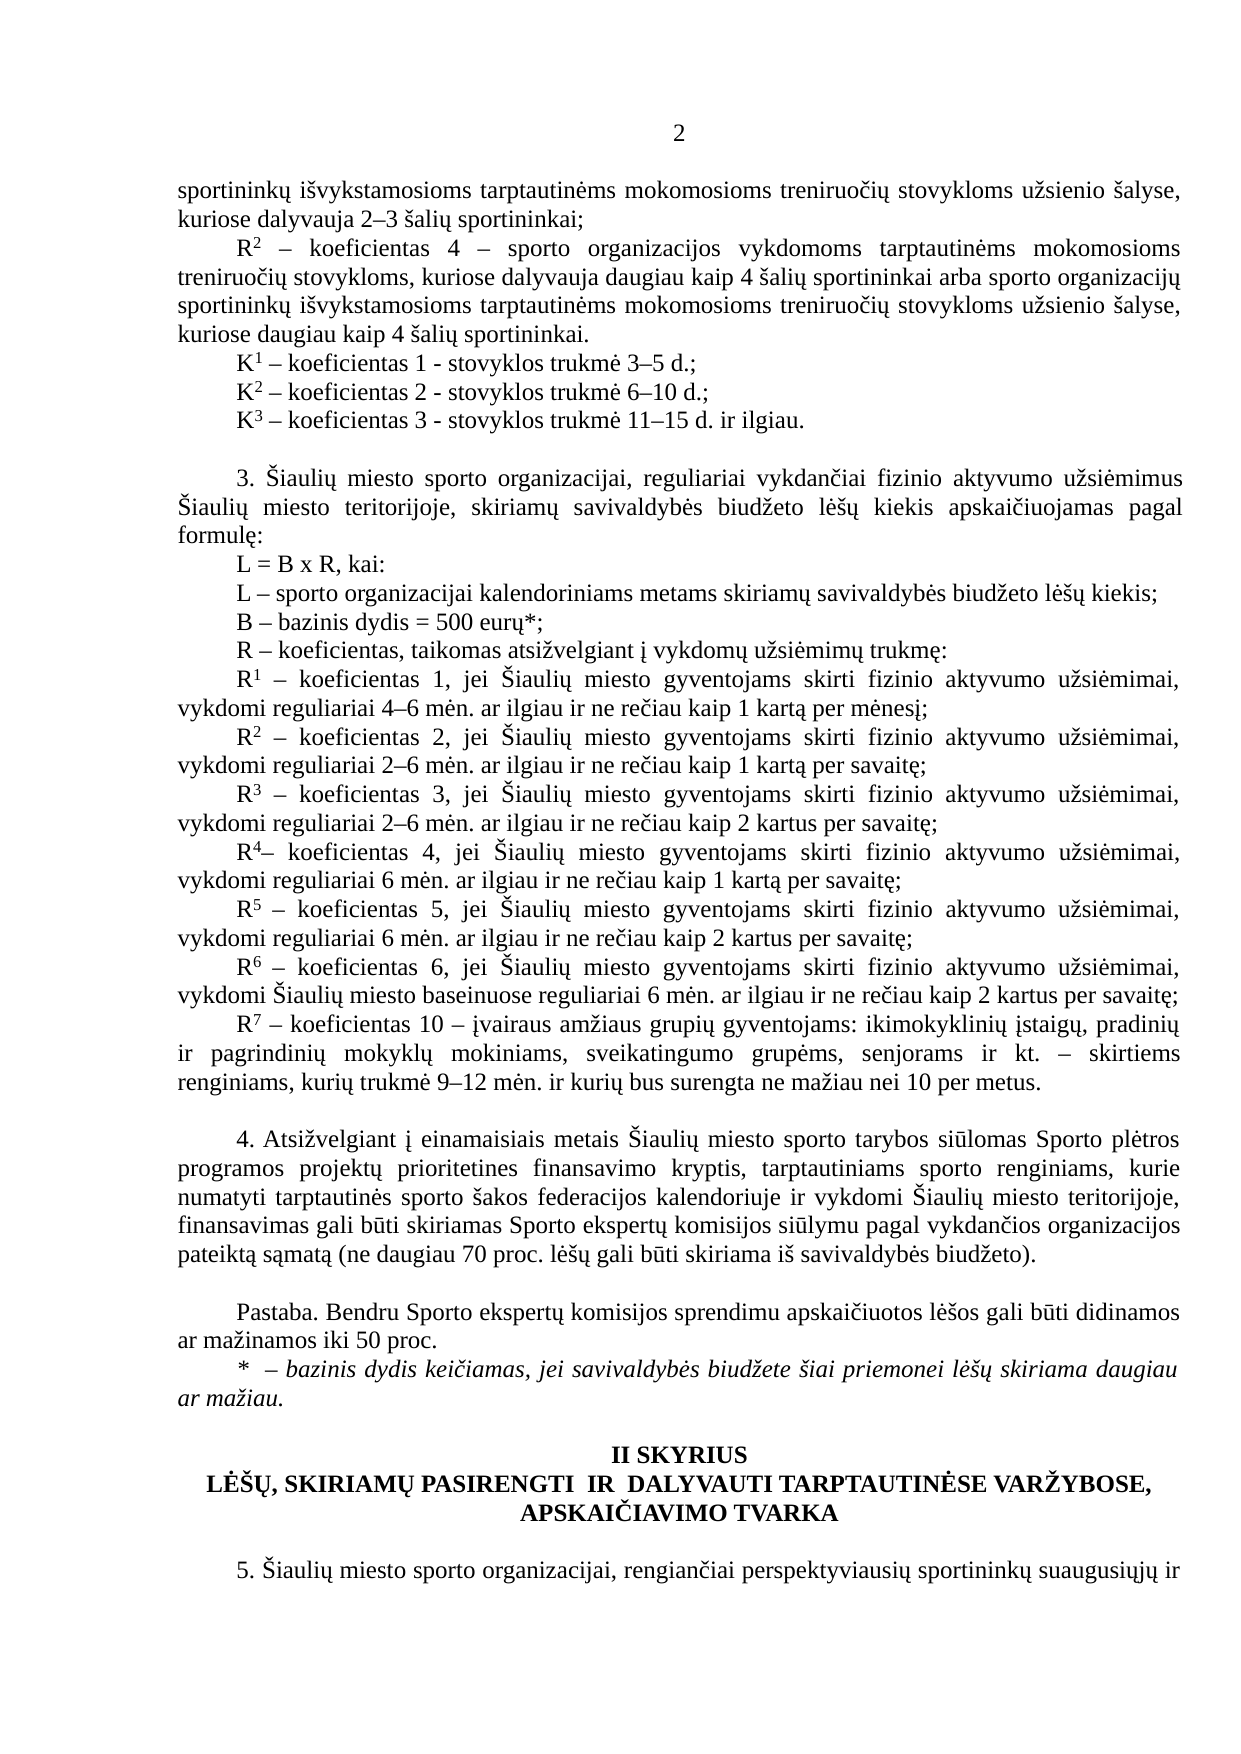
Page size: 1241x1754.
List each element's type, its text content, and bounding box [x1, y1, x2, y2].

text R4– koeficientas 4, jei Šiaulių miesto gyventojams skirti fizinio aktyvumo užsiėmimai, vykdomi reguliariai 6 mėn. ar ilgiau ir ne rečiau kaip 1 kartą per savaitę; [177, 837, 1181, 894]
text L – sporto organizacijai kalendoriniams metams skiriamų savivaldybės biudžeto lėšų kiekis; [177, 578, 1240, 607]
text R2 – koeficientas 4 – sporto organizacijos vykdomoms tarptautinėms mokomosioms treniruočių stovykloms, kuriose dalyvauja daugiau kaip 4 šalių sportininkai arba sporto organizacijų sportininkų išvykstamosioms tarptautinėms mokomosioms treniruočių stovykloms užsienio šalyse, kuriose daugiau kaip 4 šalių sportininkai. [177, 233, 1181, 348]
text K2 – koeficientas 2 - stovyklos trukmė 6–10 d.; [177, 377, 1181, 406]
text * – bazinis dydis keičiamas, jei savivaldybės biudžete šiai priemonei lėšų skiriama daugiau ar mažiau. [177, 1354, 1181, 1412]
text K3 – koeficientas 3 - stovyklos trukmė 11–15 d. ir ilgiau. [177, 406, 1181, 434]
text R3 – koeficientas 3, jei Šiaulių miesto gyventojams skirti fizinio aktyvumo užsiėmimai, vykdomi reguliariai 2–6 mėn. ar ilgiau ir ne rečiau kaip 2 kartus per savaitę; [177, 779, 1181, 837]
text sportininkų išvykstamosioms tarptautinėms mokomosioms treniruočių stovykloms užsienio šalyse, kuriose dalyvauja 2–3 šalių sportininkai; [177, 176, 1181, 233]
text R – koeficientas, taikomas atsižvelgiant į vykdomų užsiėmimų trukmę: [177, 636, 1181, 664]
text R7 – koeficientas 10 – įvairaus amžiaus grupių gyventojams: ikimokyklinių įstaigų, pradinių ir pagrindinių mokyklų mokiniams, sveikatingumo grupėms, senjorams ir kt. – skirtiems renginiams, kurių trukmė 9–12 mėn. ir kurių bus surengta ne mažiau nei 10 per metus. [177, 1009, 1181, 1096]
text B – bazinis dydis = 500 eurų*; [177, 607, 1181, 636]
text K1 – koeficientas 1 - stovyklos trukmė 3–5 d.; [177, 348, 1181, 377]
text 5. Šiaulių miesto sporto organizacijai, rengiančiai perspektyviausių sportininkų suaugusiųjų ir [177, 1556, 1181, 1584]
text R6 – koeficientas 6, jei Šiaulių miesto gyventojams skirti fizinio aktyvumo užsiėmimai, vykdomi Šiaulių miesto baseinuose reguliariai 6 mėn. ar ilgiau ir ne rečiau kaip 2 kartus per savaitę; [177, 952, 1181, 1009]
text R1 – koeficientas 1, jei Šiaulių miesto gyventojams skirti fizinio aktyvumo užsiėmimai, vykdomi reguliariai 4–6 mėn. ar ilgiau ir ne rečiau kaip 1 kartą per mėnesį; [177, 664, 1181, 722]
text L = B x R, kai: [177, 549, 1181, 578]
text Pastaba. Bendru Sporto ekspertų komisijos sprendimu apskaičiuotos lėšos gali būti didinamos ar mažinamos iki 50 proc. [177, 1297, 1181, 1354]
text II SKYRIUS [177, 1441, 1181, 1469]
text LĖŠŲ, SKIRIAMŲ PASIRENGTI IR DALYVAUTI TARPTAUTINĖSE VARŽYBOSE, APSKAIČIAVIMO TVARKA [177, 1469, 1181, 1527]
text R2 – koeficientas 2, jei Šiaulių miesto gyventojams skirti fizinio aktyvumo užsiėmimai, vykdomi reguliariai 2–6 mėn. ar ilgiau ir ne rečiau kaip 1 kartą per savaitę; [177, 722, 1181, 779]
text 3. Šiaulių miesto sporto organizacijai, reguliariai vykdančiai fizinio aktyvumo užsiėmimus Šiaulių miesto teritorijoje, skiriamų savivaldybės biudžeto lėšų kiekis apskaičiuojamas pagal formulę: [177, 463, 1184, 549]
text 4. Atsižvelgiant į einamaisiais metais Šiaulių miesto sporto tarybos siūlomas Sporto plėtros programos projektų prioritetines finansavimo kryptis, tarptautiniams sporto renginiams, kurie numatyti tarptautinės sporto šakos federacijos kalendoriuje ir vykdomi Šiaulių miesto teritorijoje, finansavimas gali būti skiriamas Sporto ekspertų komisijos siūlymu pagal vykdančios organizacijos pateiktą sąmatą (ne daugiau 70 proc. lėšų gali būti skiriama iš savivaldybės biudžeto). [177, 1124, 1181, 1268]
text R5 – koeficientas 5, jei Šiaulių miesto gyventojams skirti fizinio aktyvumo užsiėmimai, vykdomi reguliariai 6 mėn. ar ilgiau ir ne rečiau kaip 2 kartus per savaitę; [177, 894, 1181, 952]
